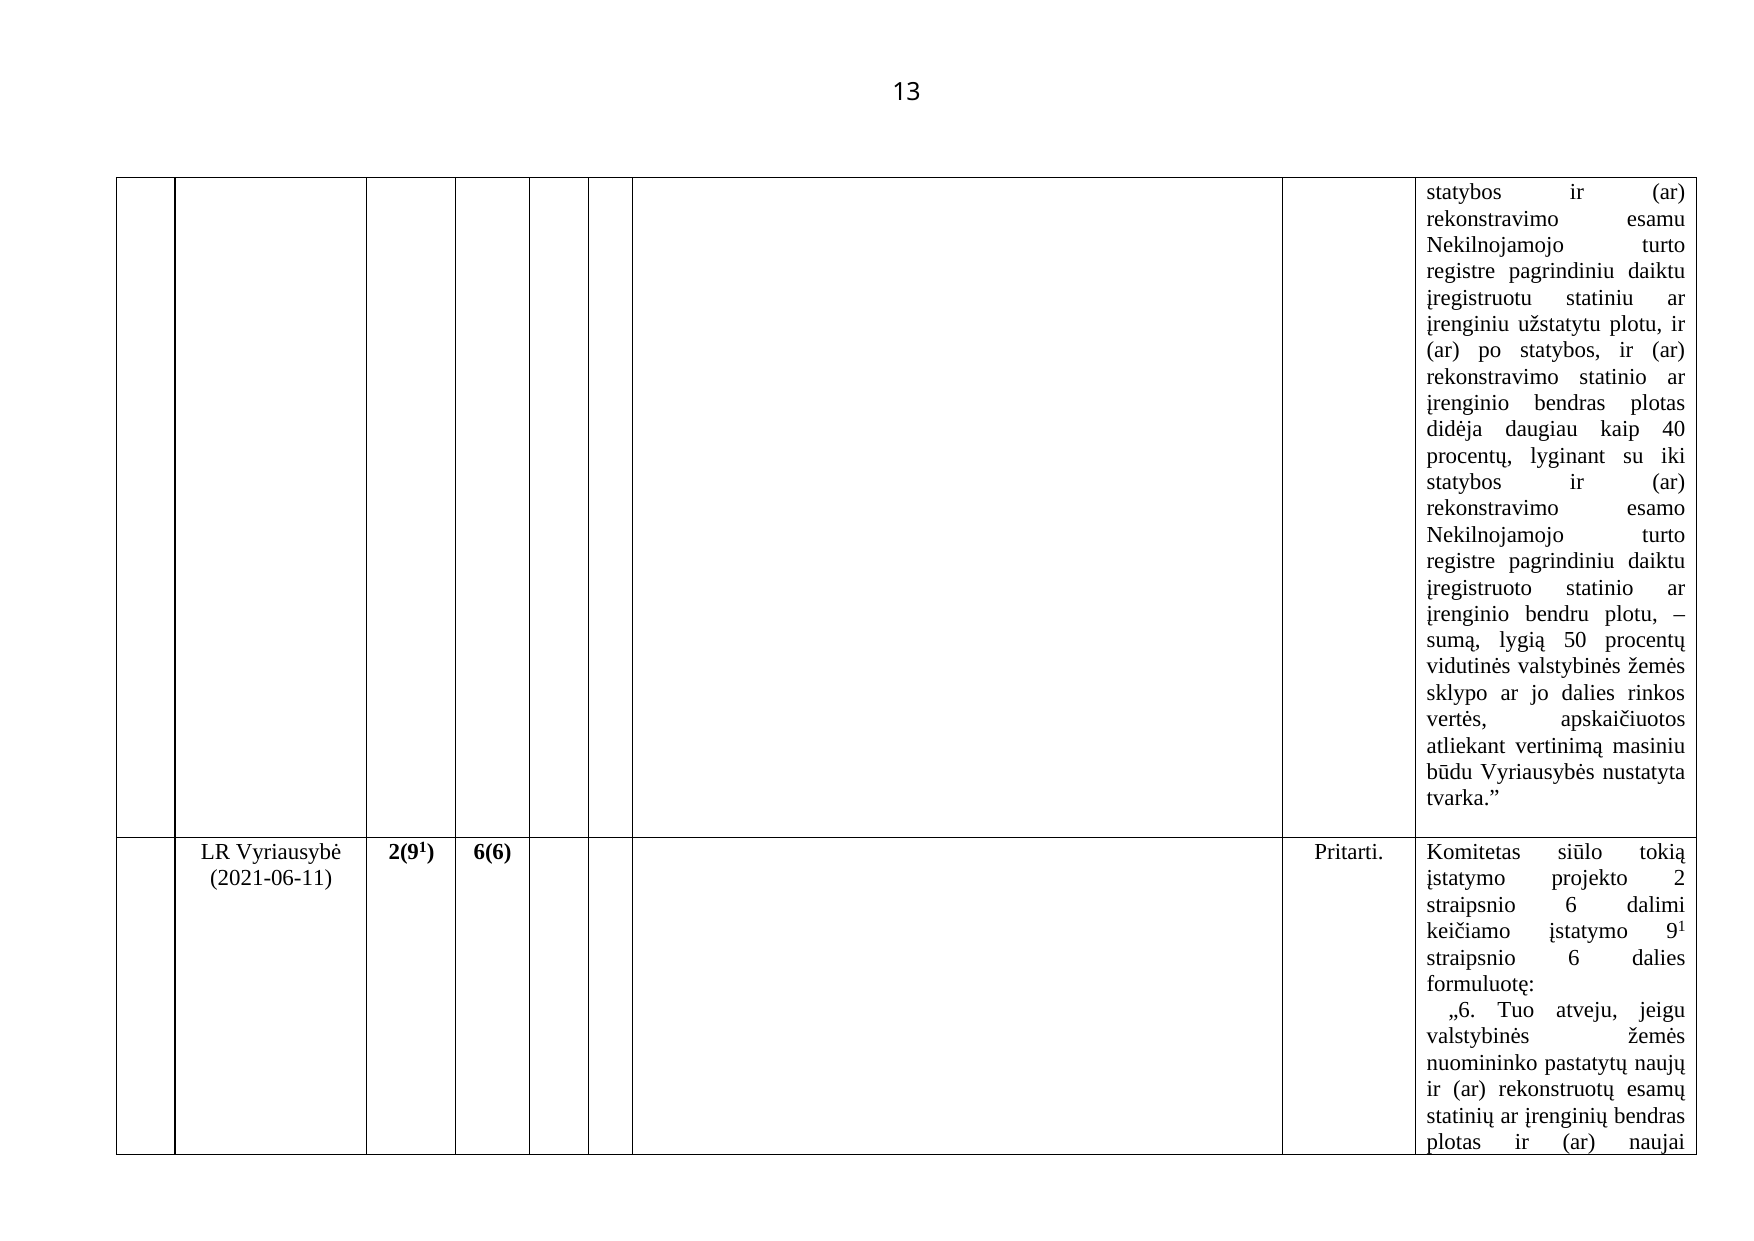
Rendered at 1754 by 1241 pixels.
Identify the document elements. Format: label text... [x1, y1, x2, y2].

table_cell Komitetas siūlo tokią įstatymo projekto 2 straipsnio 6 dalimi keičiamo įstatymo 91 straipsnio 6 dalies formuluotę: „6. Tuo atveju, jeigu valstybinės žemės nuomininko pastatytų naujų ir (ar) rekonstruotų esamų statinių ar įrenginių bendras plotas ir (ar) naujai [1416, 838, 1696, 1154]
table_cell [633, 178, 1282, 837]
table_cell statybos ir (ar) rekonstravimo esamu Nekilnojamojo turto registre pagrindiniu daiktu įregistruotu statiniu ar įrenginiu užstatytu plotu, ir (ar) po statybos, ir (ar) rekonstravimo statinio ar įrenginio bendras plotas didėja daugiau kaip 40 procentų, lyginant su iki statybos ir (ar) rekonstravimo esamo Nekilnojamojo turto registre pagrindiniu daiktu įregistruoto statinio ar įrenginio bendru plotu, – sumą, lygią 50 procentų vidutinės valstybinės žemės sklypo ar jo dalies rinkos vertės, apskaičiuotos atliekant vertinimą masiniu būdu Vyriausybės nustatyta tvarka.” [1416, 178, 1696, 837]
table_cell LR Vyriausybė (2021-06-11) [176, 838, 366, 1154]
table_cell [367, 178, 455, 837]
table_cell [1283, 178, 1415, 837]
table_cell 6(6) [456, 838, 529, 1154]
table_cell [589, 838, 632, 1154]
table_cell Pritarti. [1283, 838, 1415, 1154]
table_cell [633, 838, 1282, 1154]
table_cell [176, 178, 366, 837]
table_cell [117, 838, 174, 1154]
table_cell 2(91) [367, 838, 455, 1154]
table_cell [456, 178, 529, 837]
table_cell [117, 178, 174, 837]
table_cell [530, 838, 588, 1154]
table_cell [530, 178, 588, 837]
table_cell [589, 178, 632, 837]
